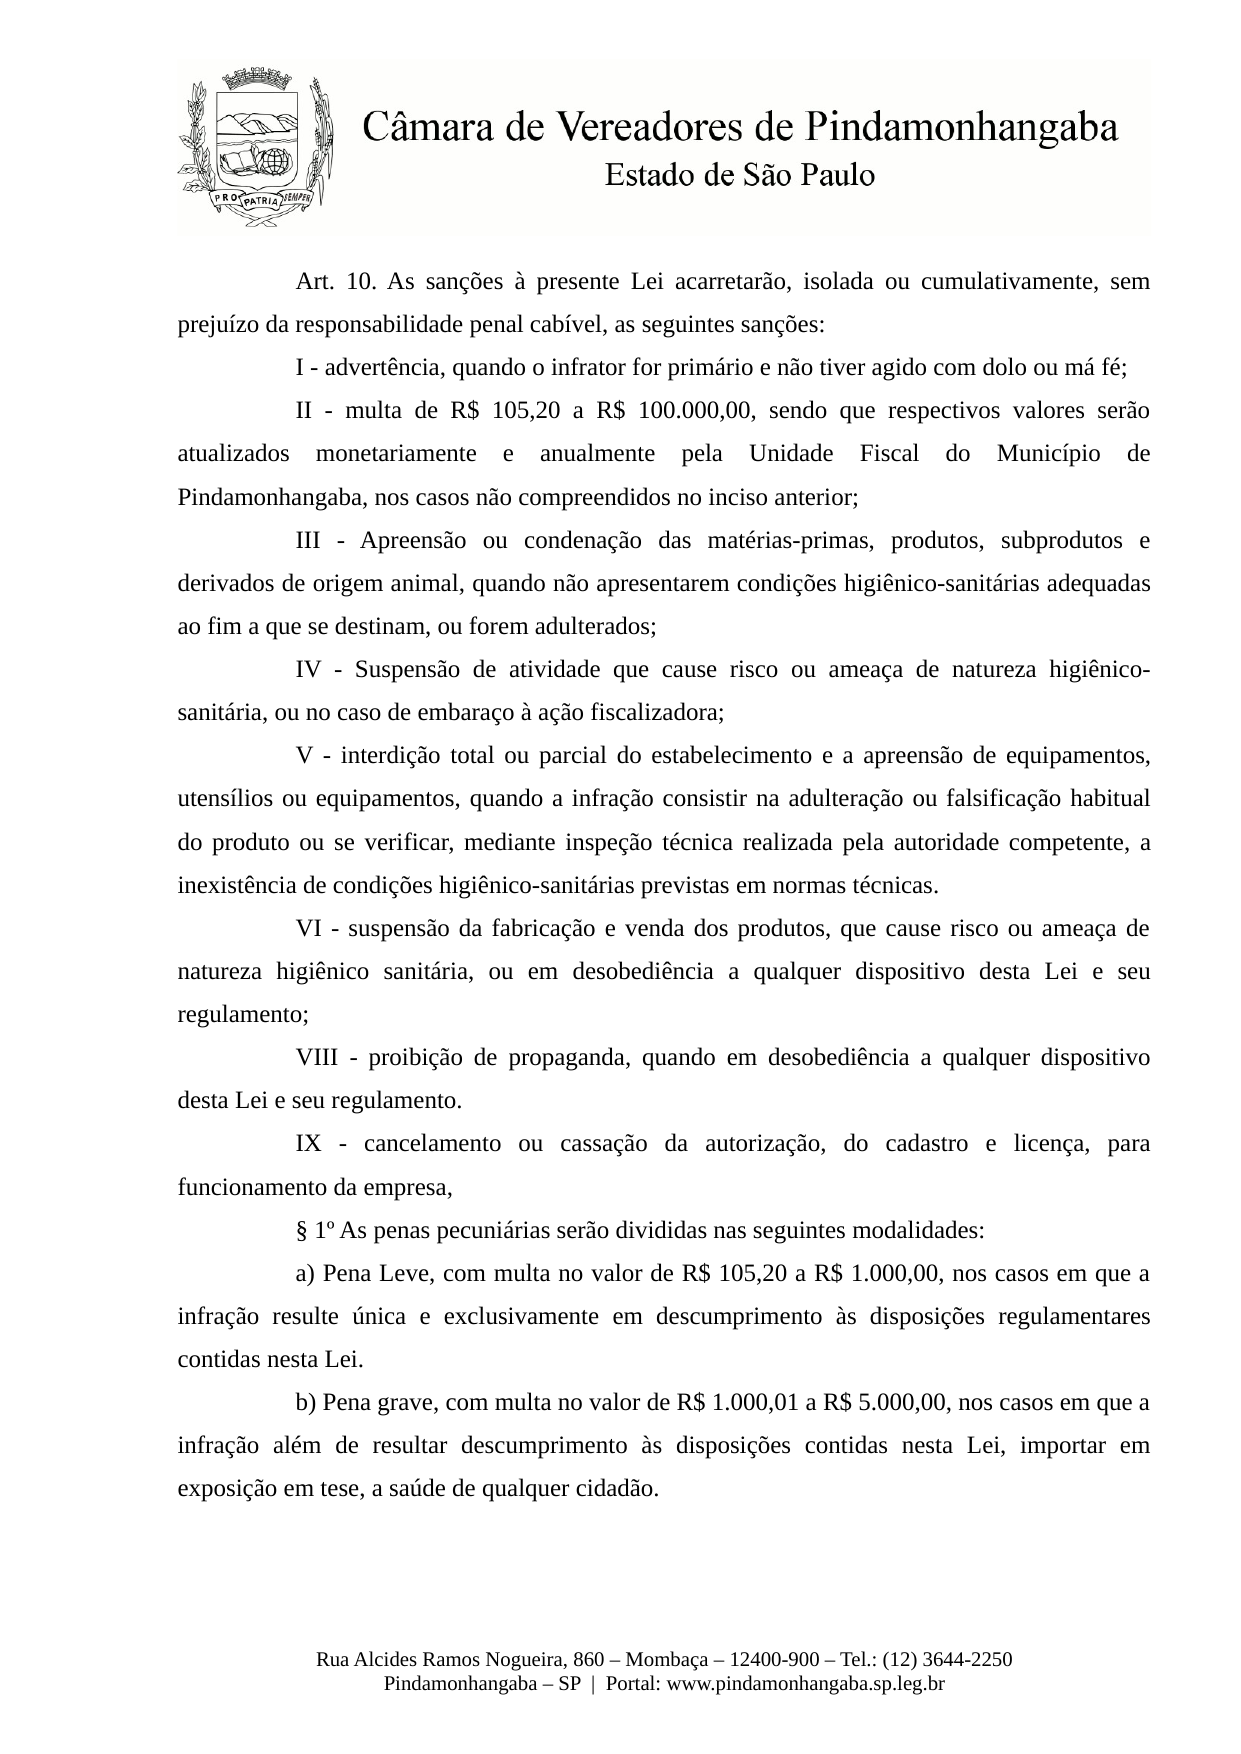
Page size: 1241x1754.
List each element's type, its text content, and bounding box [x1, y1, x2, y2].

text VI - suspensão da fabricação e venda dos produtos, que cause risco ou ameaça de natureza higiênico sanitária, ou em desobediência a qualquer dispositivo desta Lei e seu regulamento; [177, 913, 1152, 1028]
text V - interdição total ou parcial do estabelecimento e a apreensão de equipamentos, utensílios ou equipamentos, quando a infração consistir na adulteração ou falsificação habitual do produto ou se verificar, mediante inspeção técnica realizada pela autoridade competente, a inexistência de condições higiênico-sanitárias previstas em normas técnicas. [177, 740, 1152, 898]
text Art. 10. As sanções à presente Lei acarretarão, isolada ou cumulativamente, sem prejuízo da responsabilidade penal cabível, as seguintes sanções: [177, 266, 1152, 338]
text a) Pena Leve, com multa no valor de R$ 105,20 a R$ 1.000,00, nos casos em que a infração resulte única e exclusivamente em descumprimento às disposições regulamentares contidas nesta Lei. [177, 1258, 1152, 1373]
picture [177, 59, 1152, 236]
text IV - Suspensão de atividade que cause risco ou ameaça de natureza higiênico-sanitária, ou no caso de embaraço à ação fiscalizadora; [177, 654, 1152, 726]
text I - advertência, quando o infrator for primário e não tiver agido com dolo ou má fé; [177, 352, 1152, 381]
text IX - cancelamento ou cassação da autorização, do cadastro e licença, para funcionamento da empresa, [177, 1128, 1152, 1200]
text VIII - proibição de propaganda, quando em desobediência a qualquer dispositivo desta Lei e seu regulamento. [177, 1042, 1152, 1114]
text § 1º As penas pecuniárias serão divididas nas seguintes modalidades: [177, 1215, 1152, 1243]
text II - multa de R$ 105,20 a R$ 100.000,00, sendo que respectivos valores serão atualizados monetariamente e anualmente pela Unidade Fiscal do Município de Pindamonhangaba, nos casos não compreendidos no inciso anterior; [177, 395, 1152, 510]
text III - Apreensão ou condenação das matérias-primas, produtos, subprodutos e derivados de origem animal, quando não apresentarem condições higiênico-sanitárias adequadas ao fim a que se destinam, ou forem adulterados; [177, 525, 1152, 640]
text b) Pena grave, com multa no valor de R$ 1.000,01 a R$ 5.000,00, nos casos em que a infração além de resultar descumprimento às disposições contidas nesta Lei, importar em exposição em tese, a saúde de qualquer cidadão. [177, 1387, 1152, 1502]
